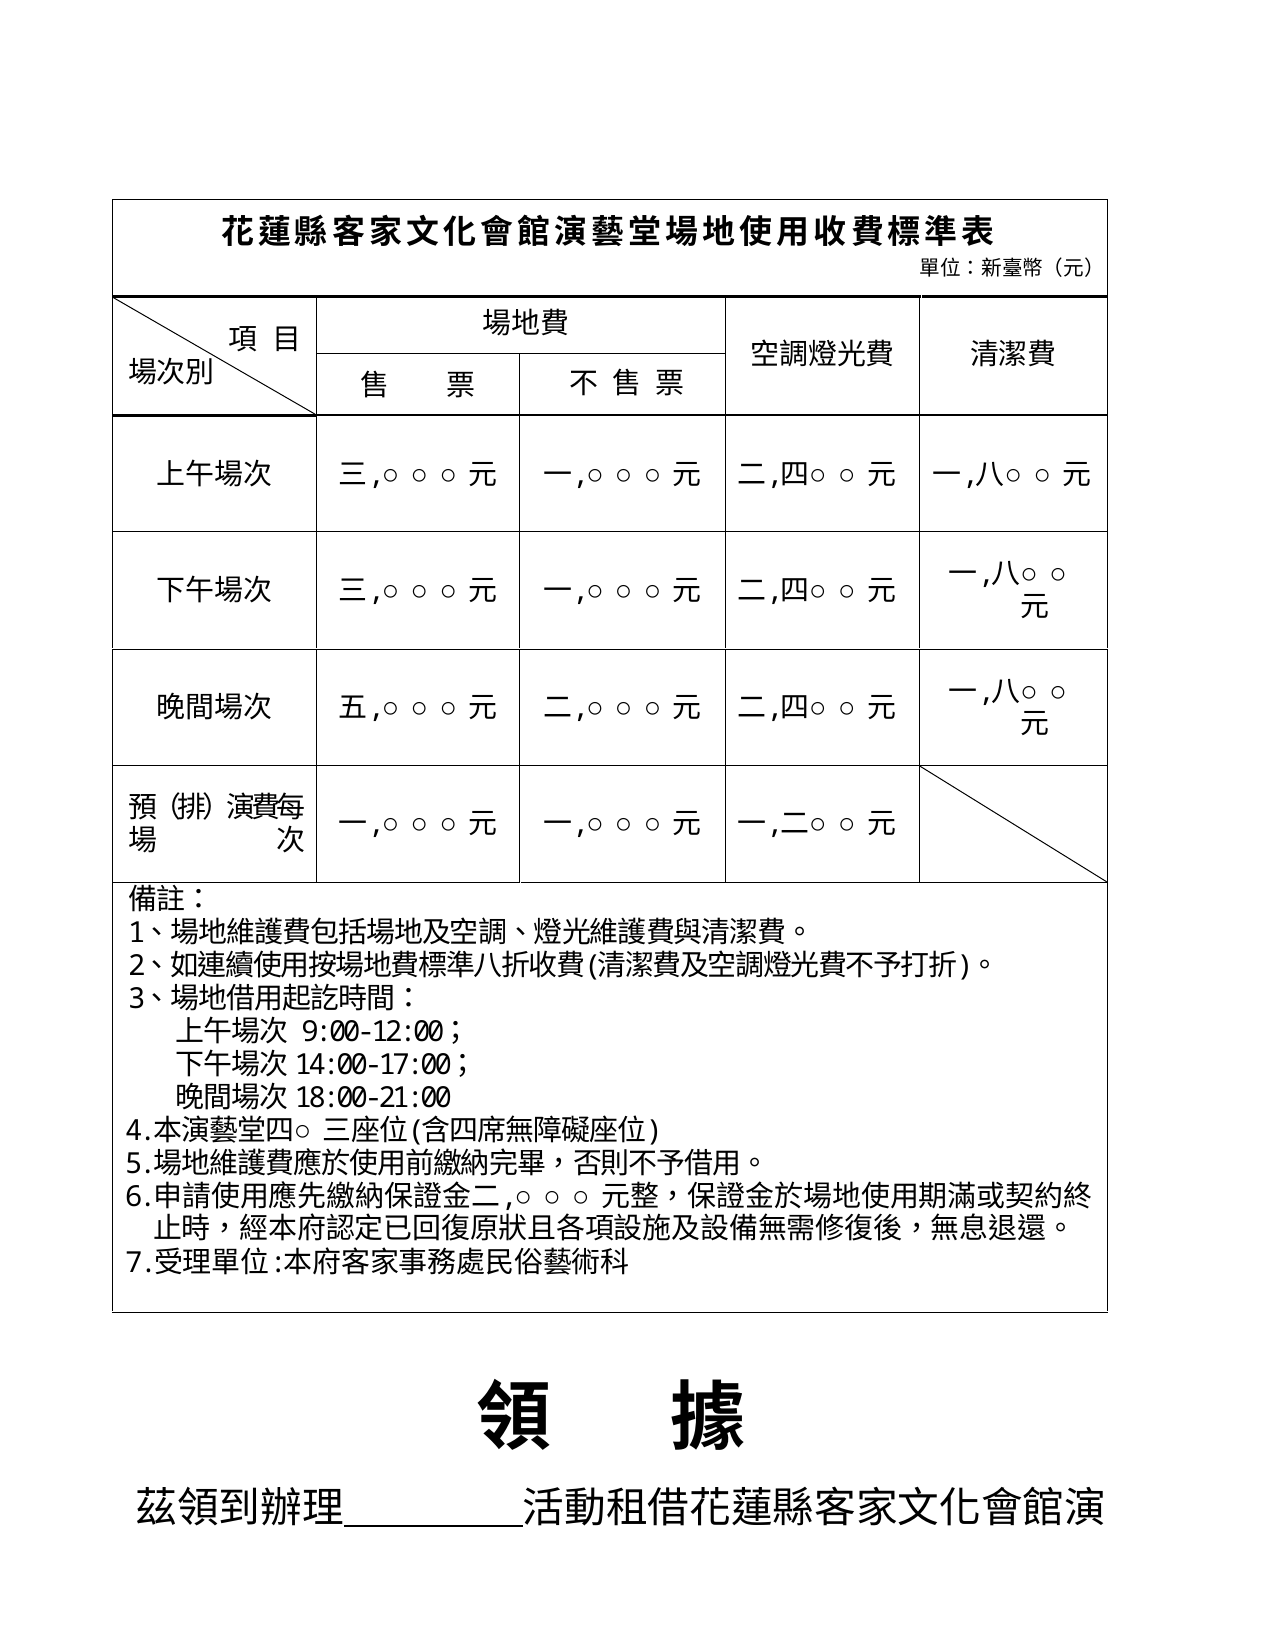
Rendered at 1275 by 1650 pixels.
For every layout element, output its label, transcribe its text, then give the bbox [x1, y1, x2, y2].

text 茲領到辦理 活動租借花蓮縣客家文化會館演 [94, 1467, 1127, 1542]
text 領 據 [94, 1354, 1127, 1467]
